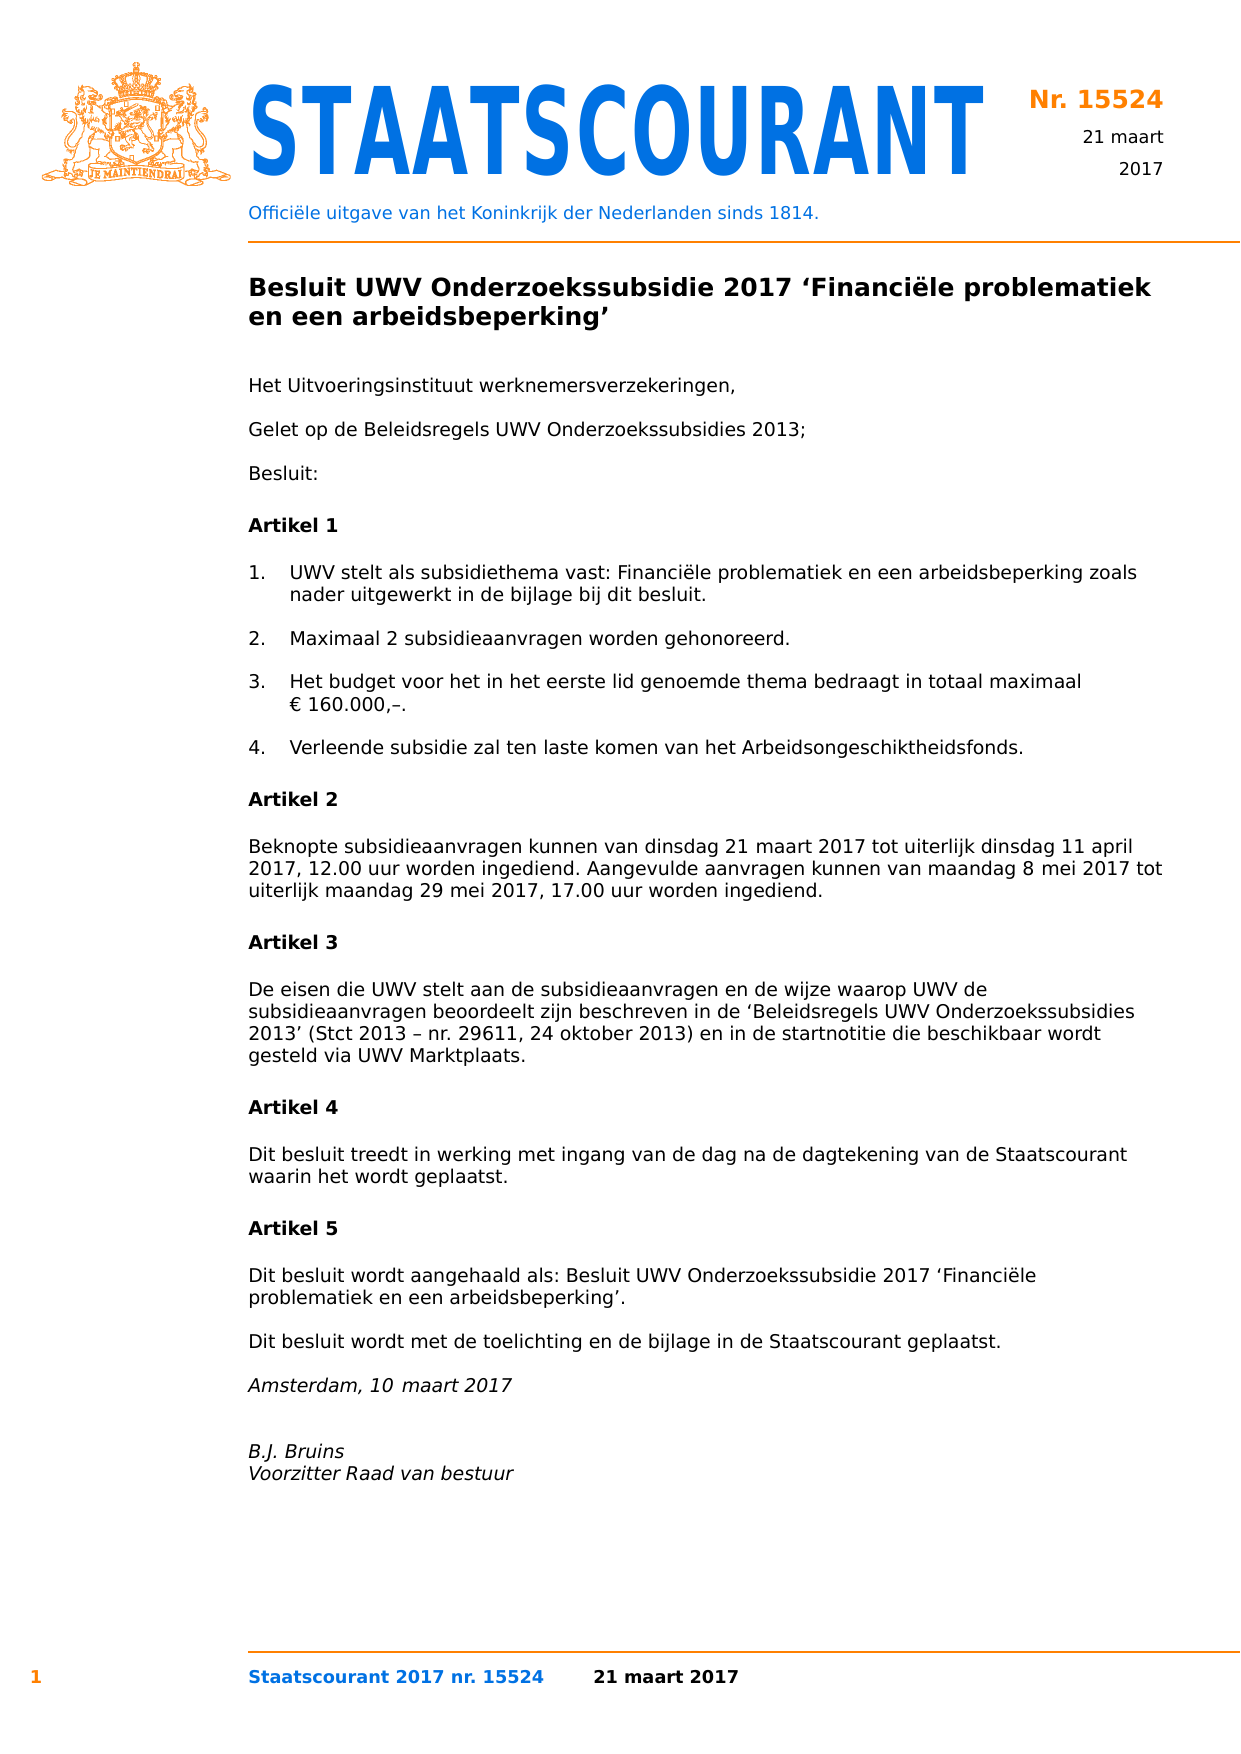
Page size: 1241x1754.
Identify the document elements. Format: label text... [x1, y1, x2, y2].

text Dit besluit wordt met de toelichting en de bijlage in de Staatscourant geplaatst. [248, 1331, 1163, 1353]
subtitle Artikel 3 [248, 932, 1163, 954]
subtitle Artikel 1 [248, 515, 1163, 537]
text Dit besluit treedt in werking met ingang van de dag na de dagtekening van de Staatscourant waarin het wordt geplaatst. [248, 1144, 1163, 1188]
text B.J. Bruins Voorzitter Raad van bestuur [248, 1418, 1163, 1484]
text 2. Maximaal 2 subsidieaanvragen worden gehonoreerd. [248, 628, 1163, 649]
table_header [25, 62, 248, 241]
text De eisen die UWV stelt aan de subsidieaanvragen en de wijze waarop UWV de subsidieaanvragen beoordeelt zijn beschreven in de ‘Beleidsregels UWV Onderzoekssubsidies 2013’ (Stct 2013 – nr. 29611, 24 oktober 2013) en in de startnotitie die beschikbaar wordt gesteld via UWV Marktplaats. [248, 979, 1163, 1067]
table_header STAATSCOURANT [248, 62, 998, 203]
text Amsterdam, 10 maart 2017 [248, 1375, 1163, 1397]
table_cell Officiële uitgave van het Koninkrijk der Nederlanden sinds 1814. [248, 203, 1240, 241]
subtitle Besluit UWV Onderzoekssubsidie 2017 ‘Financiële problematiek en een arbeidsbeperking’ [248, 273, 1163, 331]
table_header Nr. 15524 [998, 62, 1240, 121]
text Besluit: [248, 463, 1163, 485]
text Het Uitvoeringsinstituut werknemersverzekeringen, [248, 375, 1163, 397]
text Gelet op de Beleidsregels UWV Onderzoekssubsidies 2013; [248, 419, 1163, 441]
subtitle Artikel 4 [248, 1097, 1163, 1119]
text 4. Verleende subsidie zal ten laste komen van het Arbeidsongeschiktheidsfonds. [248, 737, 1163, 759]
table_cell 2017 [998, 153, 1240, 203]
subtitle Artikel 2 [248, 789, 1163, 811]
text Beknopte subsidieaanvragen kunnen van dinsdag 21 maart 2017 tot uiterlijk dinsdag 11 april 2017, 12.00 uur worden ingediend. Aangevulde aanvragen kunnen van maandag 8 mei 2017 tot uiterlijk maandag 29 mei 2017, 17.00 uur worden ingediend. [248, 836, 1163, 902]
picture [41, 62, 231, 186]
text 3. Het budget voor het in het eerste lid genoemde thema bedraagt in totaal maximaal € 160.000,–. [248, 671, 1163, 715]
text 1. UWV stelt als subsidiethema vast: Financiële problematiek en een arbeidsbeperking zoals nader uitgewerkt in de bijlage bij dit besluit. [248, 562, 1163, 606]
table_cell 21 maart [998, 121, 1240, 153]
subtitle Artikel 5 [248, 1218, 1163, 1240]
text Dit besluit wordt aangehaald als: Besluit UWV Onderzoekssubsidie 2017 ‘Financiële problematiek en een arbeidsbeperking’. [248, 1265, 1163, 1309]
